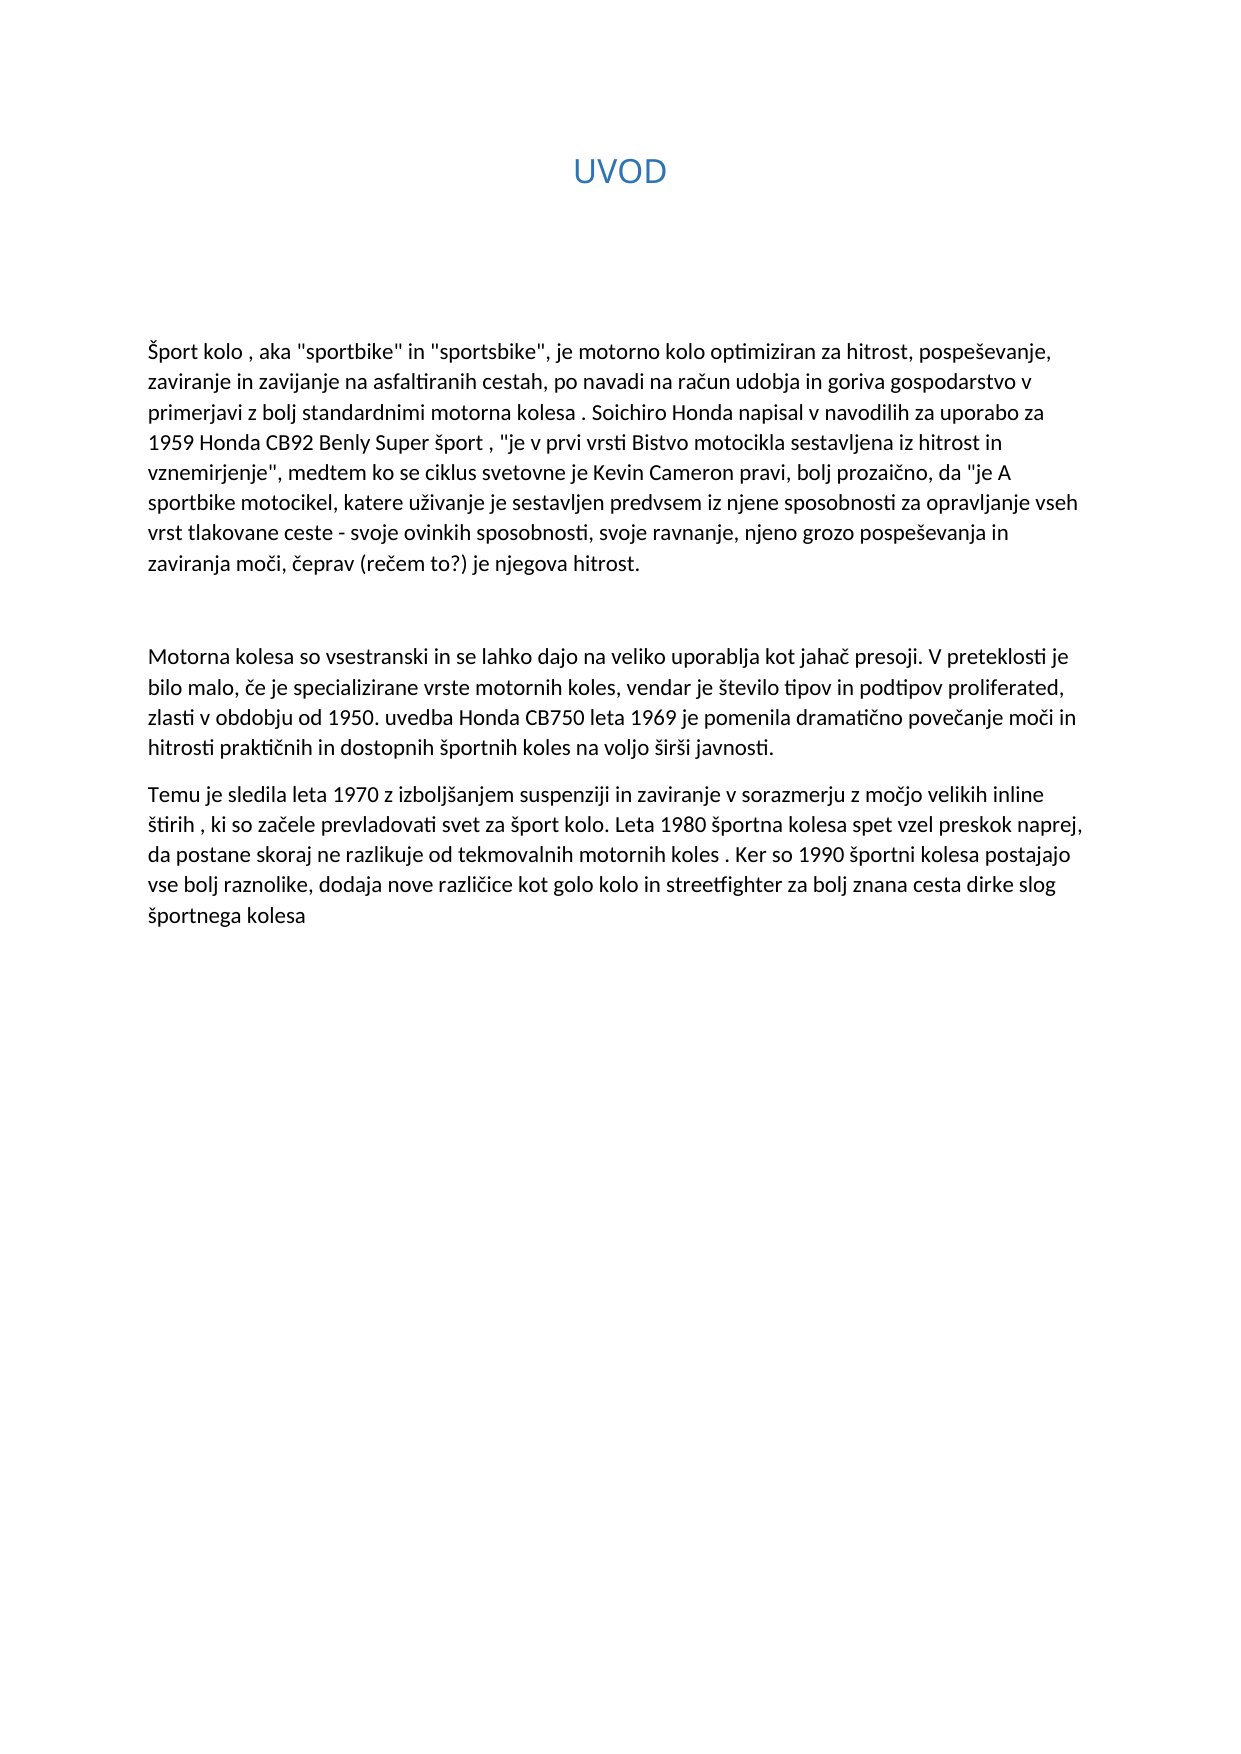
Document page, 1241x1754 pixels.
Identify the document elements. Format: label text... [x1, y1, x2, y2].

text Motorna kolesa so vsestranski in se lahko dajo na veliko uporablja kot jahač presoji. V preteklosti je bilo malo, če je specializirane vrste motornih koles, vendar je število tipov in podtipov proliferated, zlasti v obdobju od 1950. uvedba Honda CB750 leta 1969 je pomenila dramatično povečanje moči in hitrosti praktičnih in dostopnih športnih koles na voljo širši javnosti. [148, 642, 1093, 761]
text Šport kolo , aka "sportbike" in "sportsbike", je motorno kolo optimiziran za hitrost, pospeševanje, zaviranje in zavijanje na asfaltiranih cestah, po navadi na račun udobja in goriva gospodarstvo v primerjavi z bolj standardnimi motorna kolesa . Soichiro Honda napisal v navodilih za uporabo za 1959 Honda CB92 Benly Super šport , "je v prvi vrsti Bistvo motocikla sestavljena iz hitrost in vznemirjenje", medtem ko se ciklus svetovne je Kevin Cameron pravi, bolj prozaično, da "je A sportbike motocikel, katere uživanje je sestavljen predvsem iz njene sposobnosti za opravljanje vseh vrst tlakovane ceste - svoje ovinkih sposobnosti, svoje ravnanje, njeno grozo pospeševanja in zaviranja moči, čeprav (rečem to?) je njegova hitrost. [148, 337, 1093, 577]
text Temu je sledila leta 1970 z izboljšanjem suspenziji in zaviranje v sorazmerju z močjo velikih inline štirih , ki so začele prevladovati svet za šport kolo. Leta 1980 športna kolesa spet vzel preskok naprej, da postane skoraj ne razlikuje od tekmovalnih motornih koles . Ker so 1990 športni kolesa postajajo vse bolj raznolike, dodaja nove različice kot golo kolo in streetfighter za bolj znana cesta dirke slog športnega kolesa [148, 780, 1093, 929]
subtitle UVOD [148, 148, 1093, 193]
